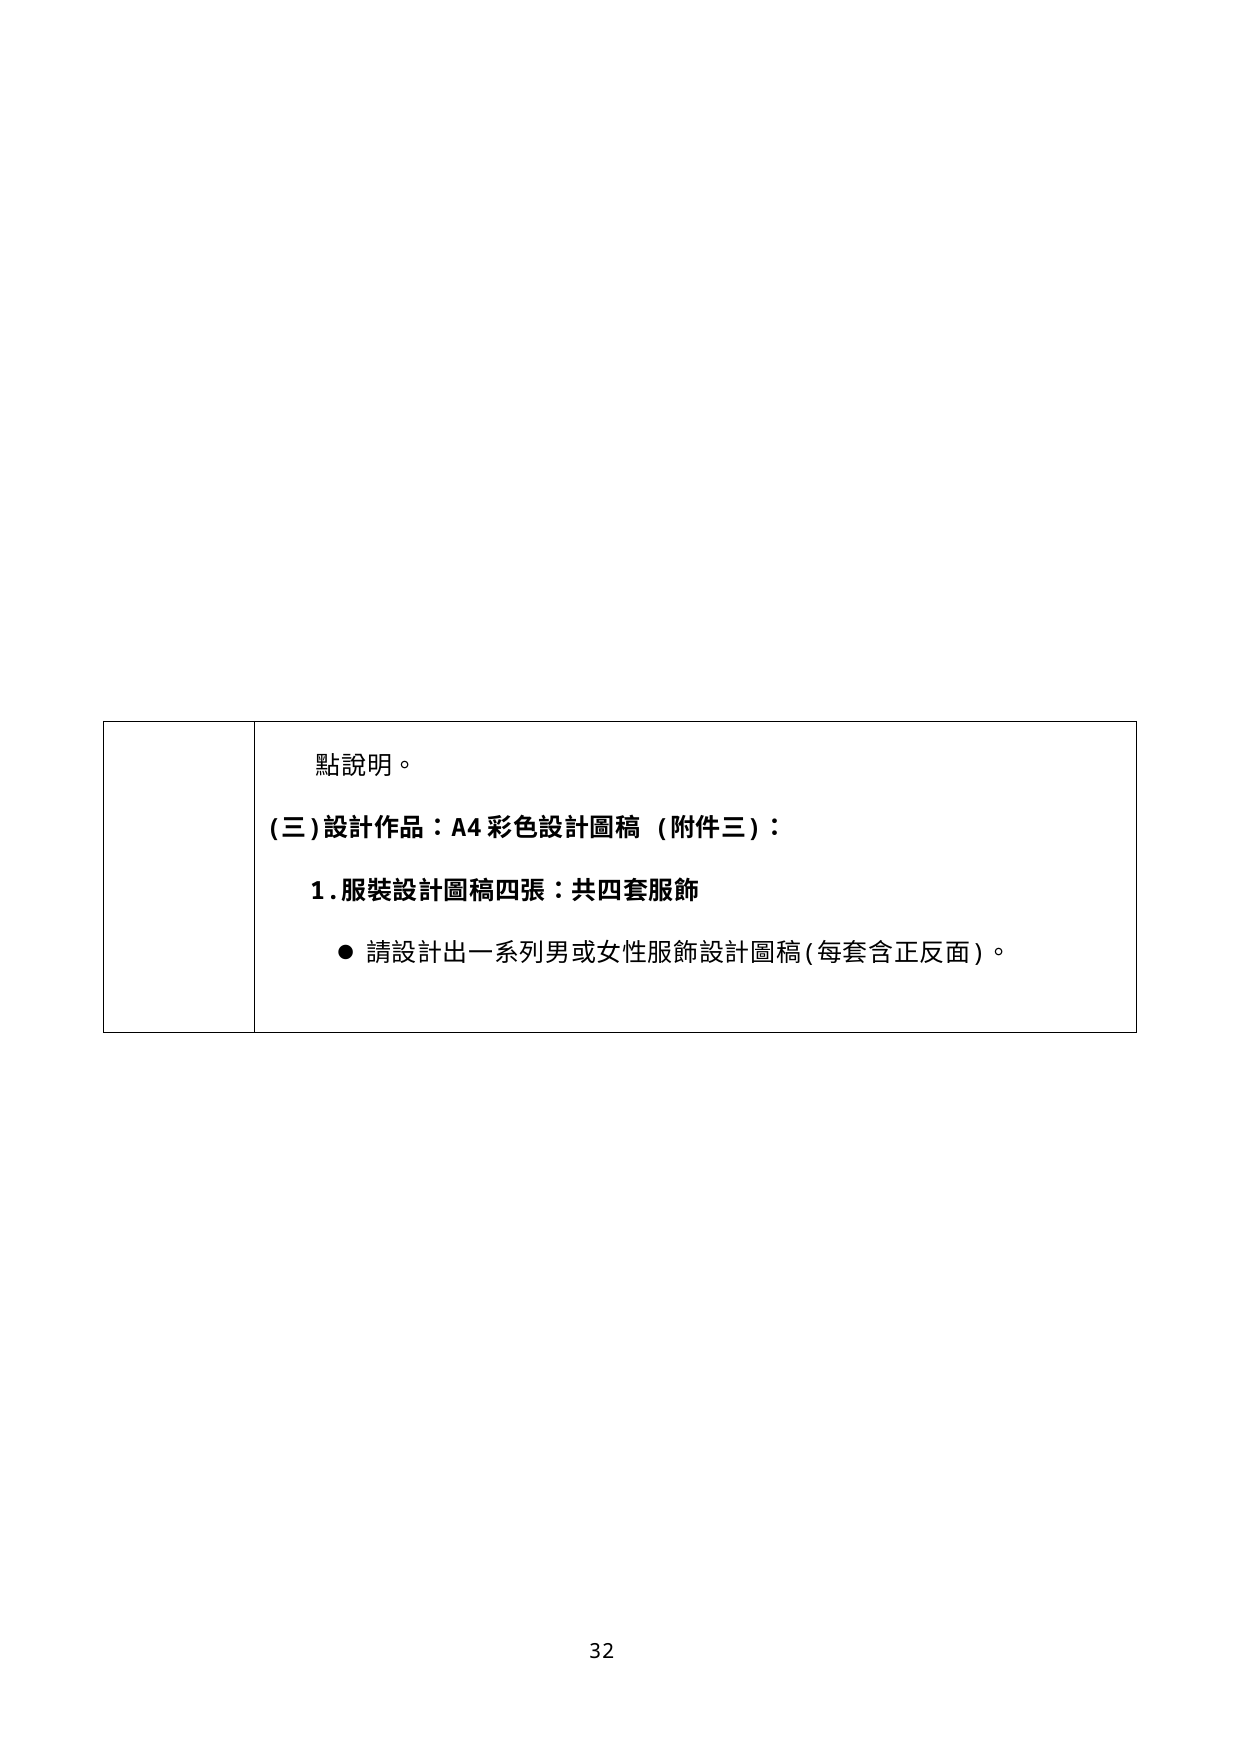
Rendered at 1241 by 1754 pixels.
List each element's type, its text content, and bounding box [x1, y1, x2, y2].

table_cell [104, 722, 254, 1032]
table_cell (一)參賽報名表（附件一）及參賽承諾書（附件二）及個人資料保護聲明書(附件四) 。 (二)作品說明表（附件三）： 請闡述創意設計理念，包含靈感來源及作品名稱、創意設計之構想及特點說明。 (三)設計作品：A4彩色設計圖稿 (附件三)： 1.服裝設計圖稿四張：共四套服飾 請設計出一系列男或女性服飾設計圖稿(每套含正反面)。 2.服裝設計圖檔規格 寬2500 × 高3500像素左右 影像檔案大小1M-5M、jpg檔 圖檔限制：相關作品除參賽編號外均不得標示參賽者姓名或其他影響公正性之代號，若有違反之情事，主辦單位有自行決定是否予以參賽之權利。 (四)作品集 : 參賽者本人近期四套實體服裝作品照片 [255, 722, 1136, 1032]
